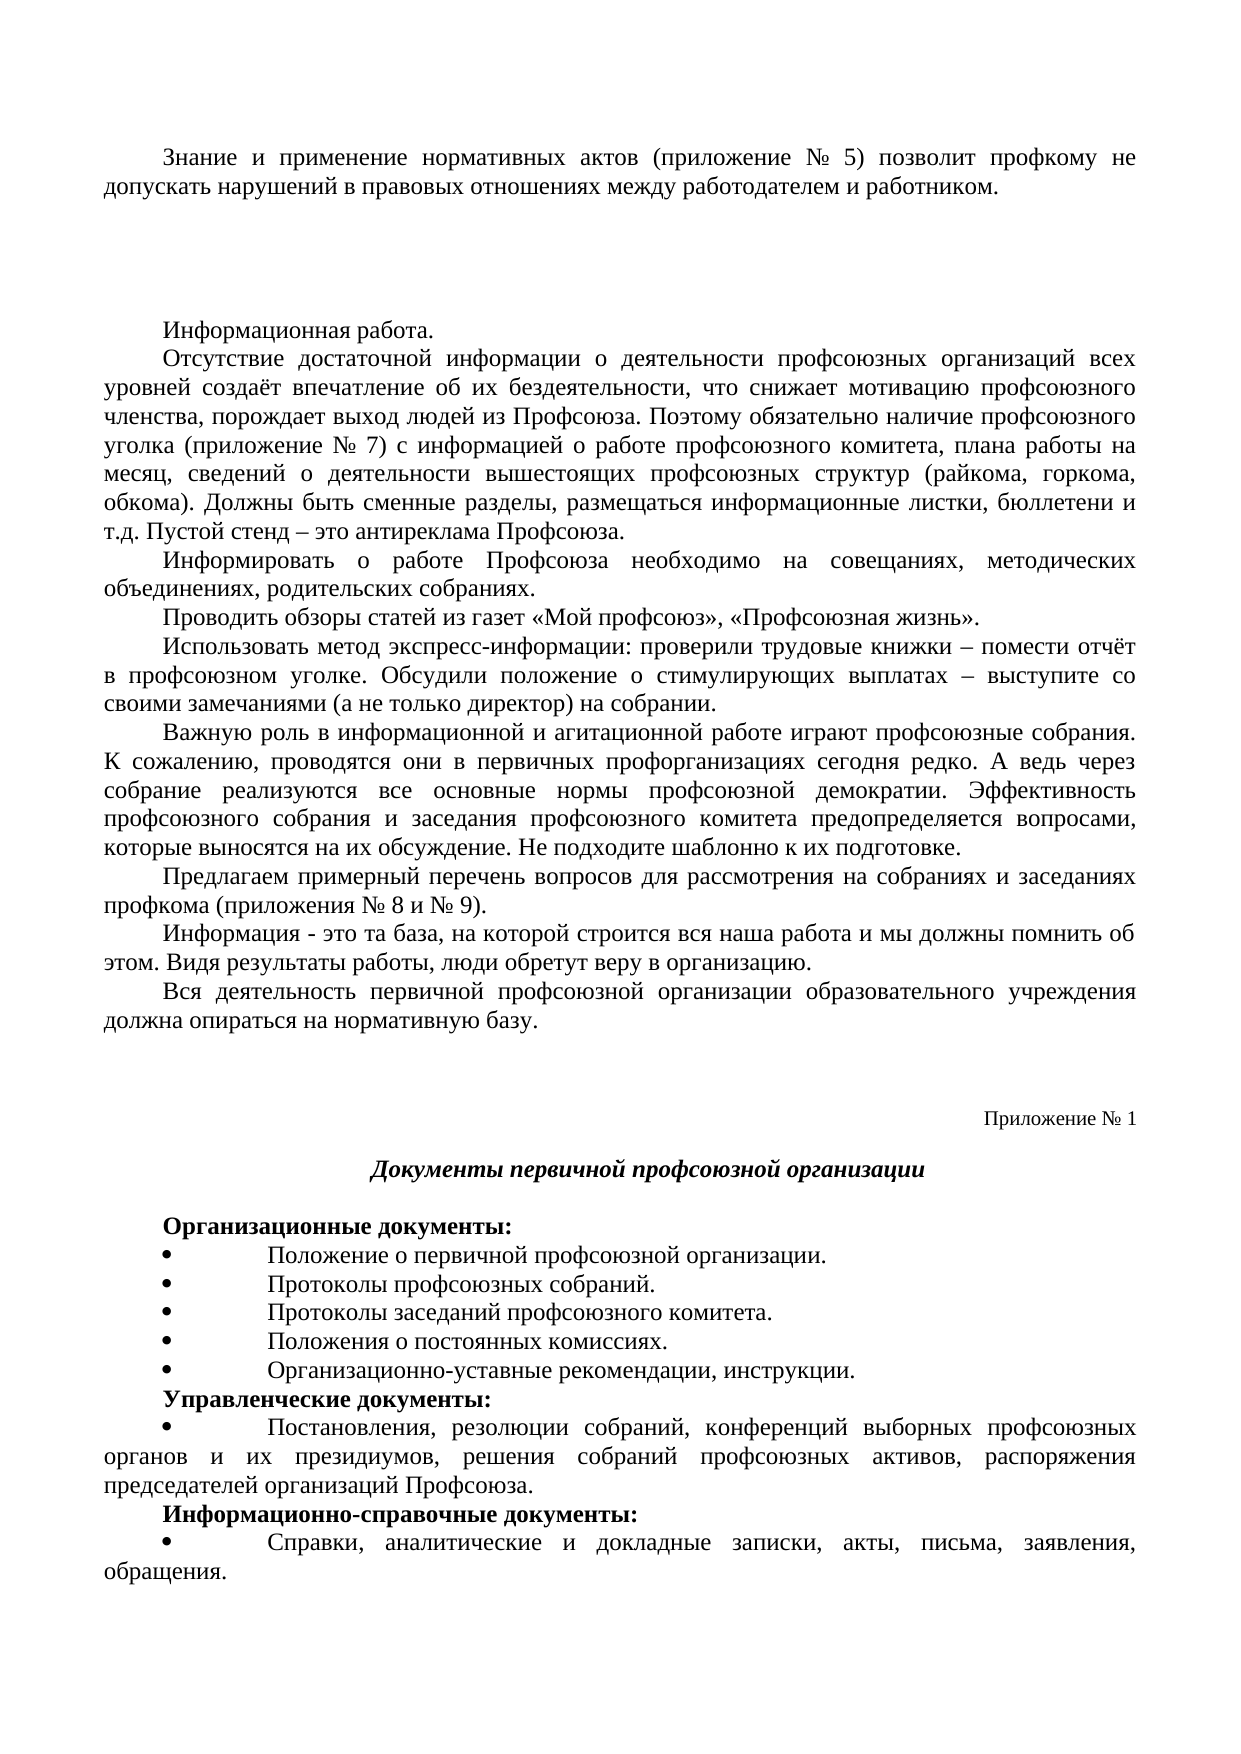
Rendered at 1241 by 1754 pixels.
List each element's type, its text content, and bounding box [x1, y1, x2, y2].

list Положения о постоянных комиссиях. [103, 1326, 1137, 1355]
text Знание и применение нормативных актов (приложение № 5) позволит профкому не допускать нарушений в правовых отношениях между работодателем и работником. [103, 142, 1137, 200]
text Информировать о работе Профсоюза необходимо на совещаниях, методических объединениях, родительских собраниях. [103, 545, 1137, 602]
text Важную роль в информационной и агитационной работе играют профсоюзные собрания. К сожалению, проводятся они в первичных профорганизациях сегодня редко. А ведь через собрание реализуются все основные нормы профсоюзной демократии. Эффективность профсоюзного собрания и заседания профсоюзного комитета предопределяется вопросами, которые выносятся на их обсуждение. Не подходите шаблонно к их подготовке. [103, 717, 1137, 861]
text Документы первичной профсоюзной организации [103, 1154, 1137, 1182]
list Постановления, резолюции собраний, конференций выборных профсоюзных органов и их президиумов, решения собраний профсоюзных активов, распоряжения председателей организаций Профсоюза. [103, 1412, 1137, 1499]
list Протоколы заседаний профсоюзного комитета. [103, 1297, 1137, 1326]
list Справки, аналитические и докладные записки, акты, письма, заявления, обращения. [103, 1527, 1137, 1585]
list Протоколы профсоюзных собраний. [103, 1269, 1137, 1297]
list Организационно-уставные рекомендации, инструкции. [103, 1355, 1137, 1384]
text Использовать метод экспресс-информации: проверили трудовые книжки – помести отчёт в профсоюзном уголке. Обсудили положение о стимулирующих выплатах – выступите со своими замечаниями (а не только директор) на собрании. [103, 631, 1137, 717]
text Организационные документы: [103, 1211, 1137, 1240]
text Информационно-справочные документы: [103, 1499, 1137, 1527]
text Информация - это та база, на которой строится вся наша работа и мы должны помнить об этом. Видя результаты работы, люди обретут веру в организацию. [103, 918, 1137, 976]
text Информационная работа. [103, 315, 1137, 343]
list Положение о первичной профсоюзной организации. [103, 1240, 1137, 1269]
text Предлагаем примерный перечень вопросов для рассмотрения на собраниях и заседаниях профкома (приложения № 8 и № 9). [103, 861, 1137, 918]
text Проводить обзоры статей из газет «Мой профсоюз», «Профсоюзная жизнь». [103, 602, 1137, 631]
text Отсутствие достаточной информации о деятельности профсоюзных организаций всех уровней создаёт впечатление об их бездеятельности, что снижает мотивацию профсоюзного членства, порождает выход людей из Профсоюза. Поэтому обязательно наличие профсоюзного уголка (приложение № 7) с информацией о работе профсоюзного комитета, плана работы на месяц, сведений о деятельности вышестоящих профсоюзных структур (райкома, горкома, обкома). Должны быть сменные разделы, размещаться информационные листки, бюллетени и т.д. Пустой стенд – это антиреклама Профсоюза. [103, 343, 1137, 545]
text Управленческие документы: [103, 1384, 1137, 1412]
text Вся деятельность первичной профсоюзной организации образовательного учреждения должна опираться на нормативную базу. [103, 976, 1137, 1033]
text Приложение № 1 [103, 1106, 1137, 1130]
